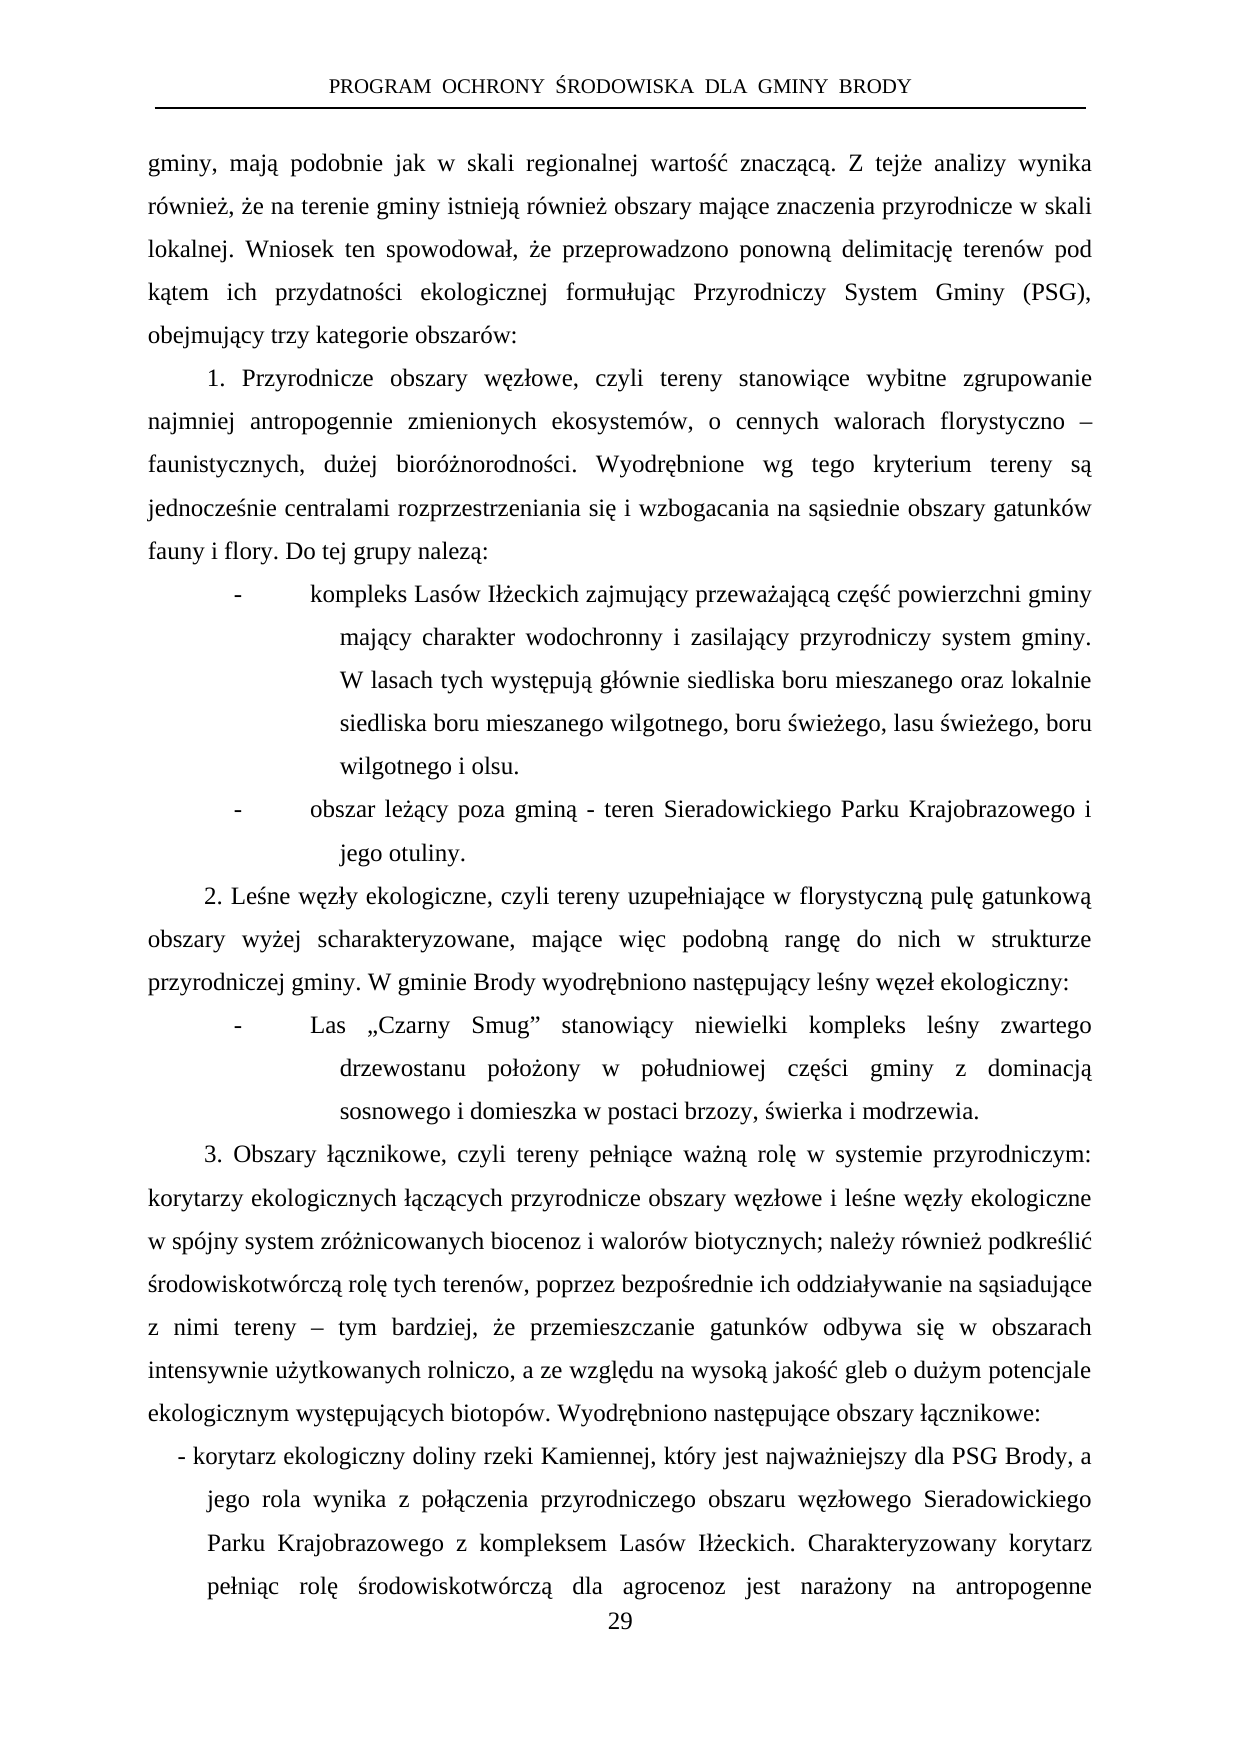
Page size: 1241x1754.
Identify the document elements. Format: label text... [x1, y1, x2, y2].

text 1. Przyrodnicze obszary węzłowe, czyli tereny stanowiące wybitne zgrupowanie najmniej antropogennie zmienionych ekosystemów, o cennych walorach florystyczno – faunistycznych, dużej bioróżnorodności. Wyodrębnione wg tego kryterium tereny są jednocześnie centralami rozprzestrzeniania się i wzbogacania na sąsiednie obszary gatunków fauny i flory. Do tej grupy nalezą: [148, 363, 1093, 564]
text gminy, mają podobnie jak w skali regionalnej wartość znaczącą. Z tejże analizy wynika również, że na terenie gminy istnieją również obszary mające znaczenia przyrodnicze w skali lokalnej. Wniosek ten spowodował, że przeprowadzono ponowną delimitację terenów pod kątem ich przydatności ekologicznej formułując Przyrodniczy System Gminy (PSG), obejmujący trzy kategorie obszarów: [148, 148, 1093, 349]
list obszar leżący poza gminą - teren Sieradowickiego Parku Krajobrazowego i jego otuliny. [233, 794, 1093, 866]
text - korytarz ekologiczny doliny rzeki Kamiennej, który jest najważniejszy dla PSG Brody, a jego rola wynika z połączenia przyrodniczego obszaru węzłowego Sieradowickiego Parku Krajobrazowego z kompleksem Lasów Iłżeckich. Charakteryzowany korytarz pełniąc rolę środowiskotwórczą dla agrocenoz jest narażony na antropogenne [177, 1441, 1093, 1599]
list Las „Czarny Smug” stanowiący niewielki kompleks leśny zwartego drzewostanu położony w południowej części gminy z dominacją sosnowego i domieszka w postaci brzozy, świerka i modrzewia. [233, 1010, 1093, 1125]
list kompleks Lasów Iłżeckich zajmujący przeważającą część powierzchni gminy mający charakter wodochronny i zasilający przyrodniczy system gminy. W lasach tych występują głównie siedliska boru mieszanego oraz lokalnie siedliska boru mieszanego wilgotnego, boru świeżego, lasu świeżego, boru wilgotnego i olsu. [233, 579, 1093, 780]
text 2. Leśne węzły ekologiczne, czyli tereny uzupełniające w florystyczną pulę gatunkową obszary wyżej scharakteryzowane, mające więc podobną rangę do nich w strukturze przyrodniczej gminy. W gminie Brody wyodrębniono następujący leśny węzeł ekologiczny: [148, 881, 1093, 996]
text 3. Obszary łącznikowe, czyli tereny pełniące ważną rolę w systemie przyrodniczym: korytarzy ekologicznych łączących przyrodnicze obszary węzłowe i leśne węzły ekologiczne w spójny system zróżnicowanych biocenoz i walorów biotycznych; należy również podkreślić środowiskotwórczą rolę tych terenów, poprzez bezpośrednie ich oddziaływanie na sąsiadujące z nimi tereny – tym bardziej, że przemieszczanie gatunków odbywa się w obszarach intensywnie użytkowanych rolniczo, a ze względu na wysoką jakość gleb o dużym potencjale ekologicznym występujących biotopów. Wyodrębniono następujące obszary łącznikowe: [148, 1139, 1093, 1427]
